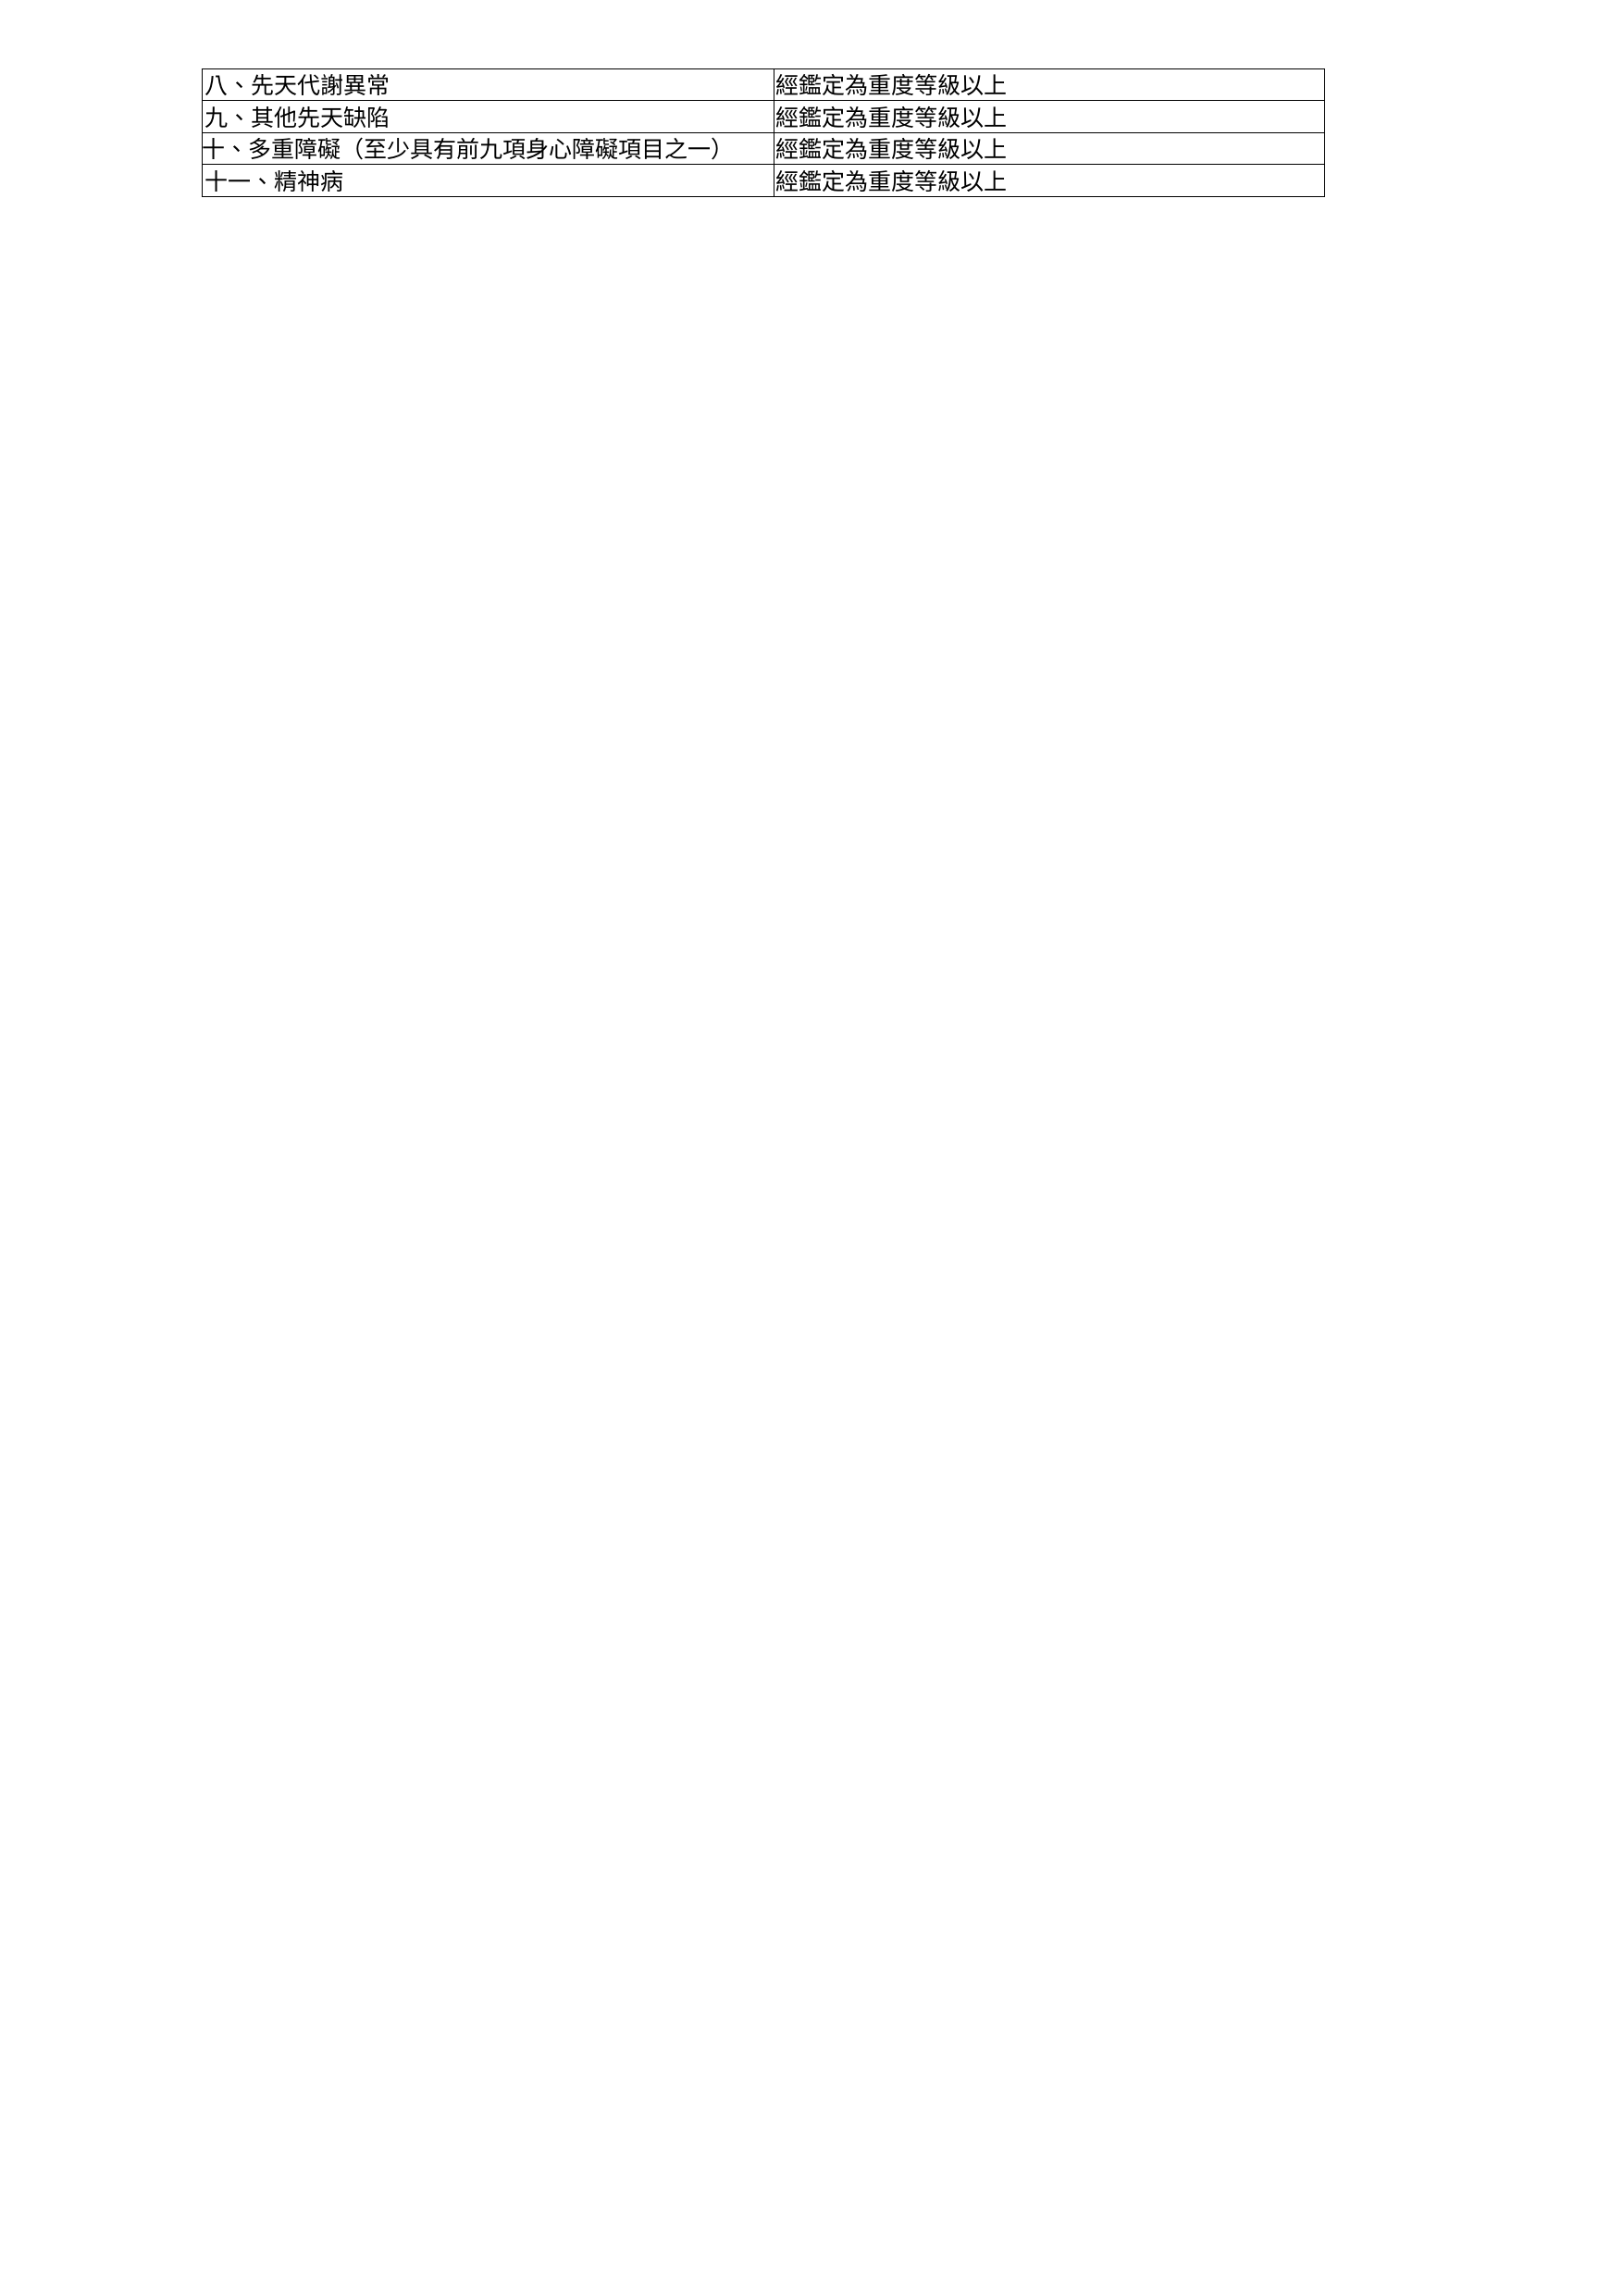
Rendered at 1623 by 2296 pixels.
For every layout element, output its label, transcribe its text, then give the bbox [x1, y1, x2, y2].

table_cell 九、其他先天缺陷 [203, 101, 774, 132]
table_cell 十一、精神病 [203, 165, 774, 196]
table_cell 經鑑定為重度等級以上 [774, 133, 1324, 164]
table_cell 經鑑定為重度等級以上 [774, 69, 1324, 100]
table_cell 十、多重障礙（至少具有前九項身心障礙項目之一） [203, 133, 774, 164]
table_cell 經鑑定為重度等級以上 [774, 165, 1324, 196]
table_cell 八、先天代謝異常 [203, 69, 774, 100]
table_cell 經鑑定為重度等級以上 [774, 101, 1324, 132]
